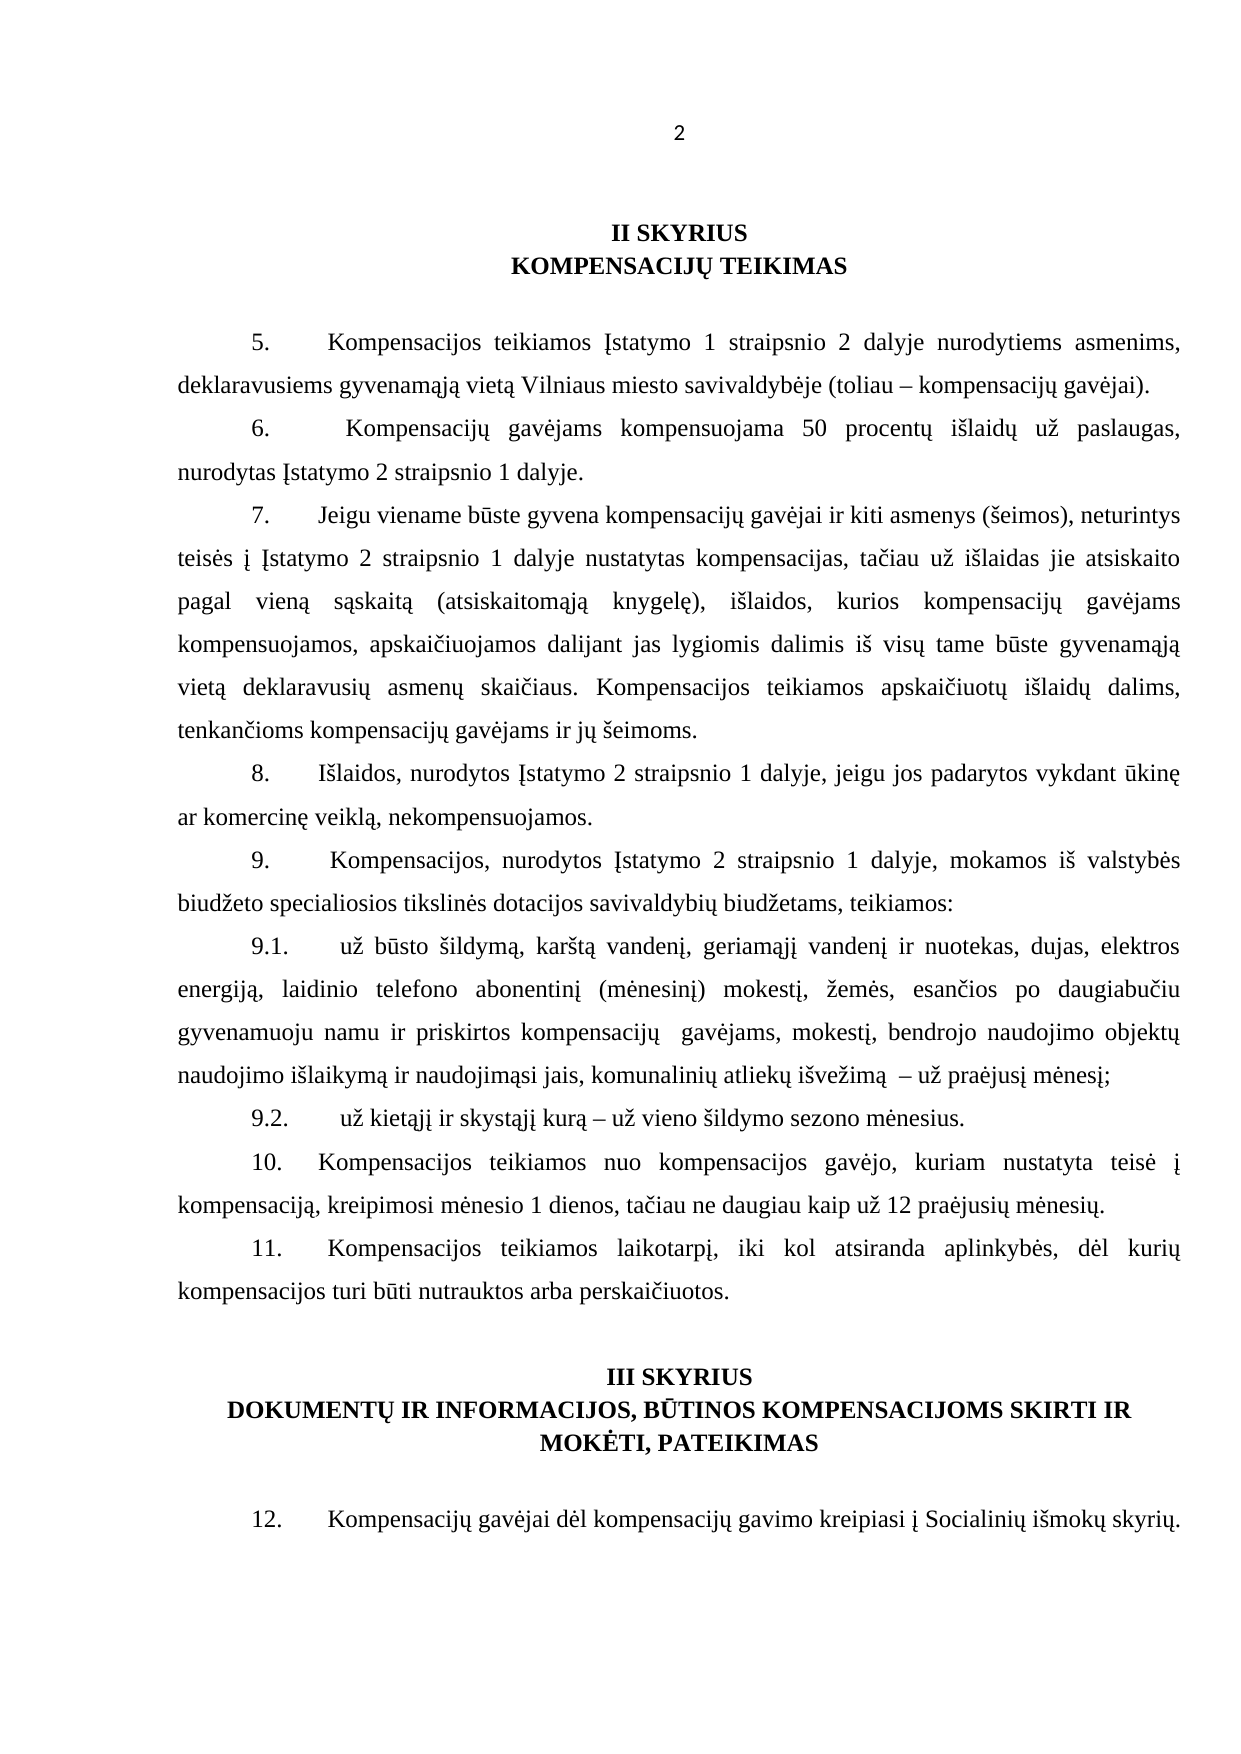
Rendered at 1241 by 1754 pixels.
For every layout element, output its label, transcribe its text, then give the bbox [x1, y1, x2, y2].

text 7. Jeigu viename būste gyvena kompensacijų gavėjai ir kiti asmenys (šeimos), neturintys teisės į Įstatymo 2 straipsnio 1 dalyje nustatytas kompensacijas, tačiau už išlaidas jie atsiskaito pagal vieną sąskaitą (atsiskaitomąją knygelę), išlaidos, kurios kompensacijų gavėjams kompensuojamos, apskaičiuojamos dalijant jas lygiomis dalimis iš visų tame būste gyvenamąją vietą deklaravusių asmenų skaičiaus. Kompensacijos teikiamos apskaičiuotų išlaidų dalims, tenkančioms kompensacijų gavėjams ir jų šeimoms. [177, 500, 1181, 744]
text 11. Kompensacijos teikiamos laikotarpį, iki kol atsiranda aplinkybės, dėl kurių kompensacijos turi būti nutrauktos arba perskaičiuotos. [177, 1233, 1181, 1305]
text 6. Kompensacijų gavėjams kompensuojama 50 procentų išlaidų už paslaugas, nurodytas Įstatymo 2 straipsnio 1 dalyje. [177, 413, 1181, 485]
text 9.1. už būsto šildymą, karštą vandenį, geriamąjį vandenį ir nuotekas, dujas, elektros energiją, laidinio telefono abonentinį (mėnesinį) mokestį, žemės, esančios po daugiabučiu gyvenamuoju namu ir priskirtos kompensacijų gavėjams, mokestį, bendrojo naudojimo objektų naudojimo išlaikymą ir naudojimąsi jais, komunalinių atliekų išvežimą – už praėjusį mėnesį; [177, 931, 1181, 1089]
text KOMPENSACIJŲ TEIKIMAS [177, 251, 1181, 280]
text DOKUMENTŲ IR INFORMACIJOS, BŪTINOS KOMPENSACIJOMS SKIRTI IR MOKĖTI, PATEIKIMAS [177, 1395, 1181, 1457]
text 9. Kompensacijos, nurodytos Įstatymo 2 straipsnio 1 dalyje, mokamos iš valstybės biudžeto specialiosios tikslinės dotacijos savivaldybių biudžetams, teikiamos: [177, 845, 1181, 917]
text 9.2. už kietąjį ir skystąjį kurą – už vieno šildymo sezono mėnesius. [177, 1103, 1181, 1132]
text 12. Kompensacijų gavėjai dėl kompensacijų gavimo kreipiasi į Socialinių išmokų skyrių. [177, 1504, 1181, 1533]
text III SKYRIUS [177, 1362, 1181, 1391]
text 10. Kompensacijos teikiamos nuo kompensacijos gavėjo, kuriam nustatyta teisė į kompensaciją, kreipimosi mėnesio 1 dienos, tačiau ne daugiau kaip už 12 praėjusių mėnesių. [177, 1147, 1181, 1218]
text 8. Išlaidos, nurodytos Įstatymo 2 straipsnio 1 dalyje, jeigu jos padarytos vykdant ūkinę ar komercinę veiklą, nekompensuojamos. [177, 758, 1181, 830]
text 5. Kompensacijos teikiamos Įstatymo 1 straipsnio 2 dalyje nurodytiems asmenims, deklaravusiems gyvenamąją vietą Vilniaus miesto savivaldybėje (toliau – kompensacijų gavėjai). [177, 327, 1181, 399]
text II SKYRIUS [177, 218, 1181, 247]
